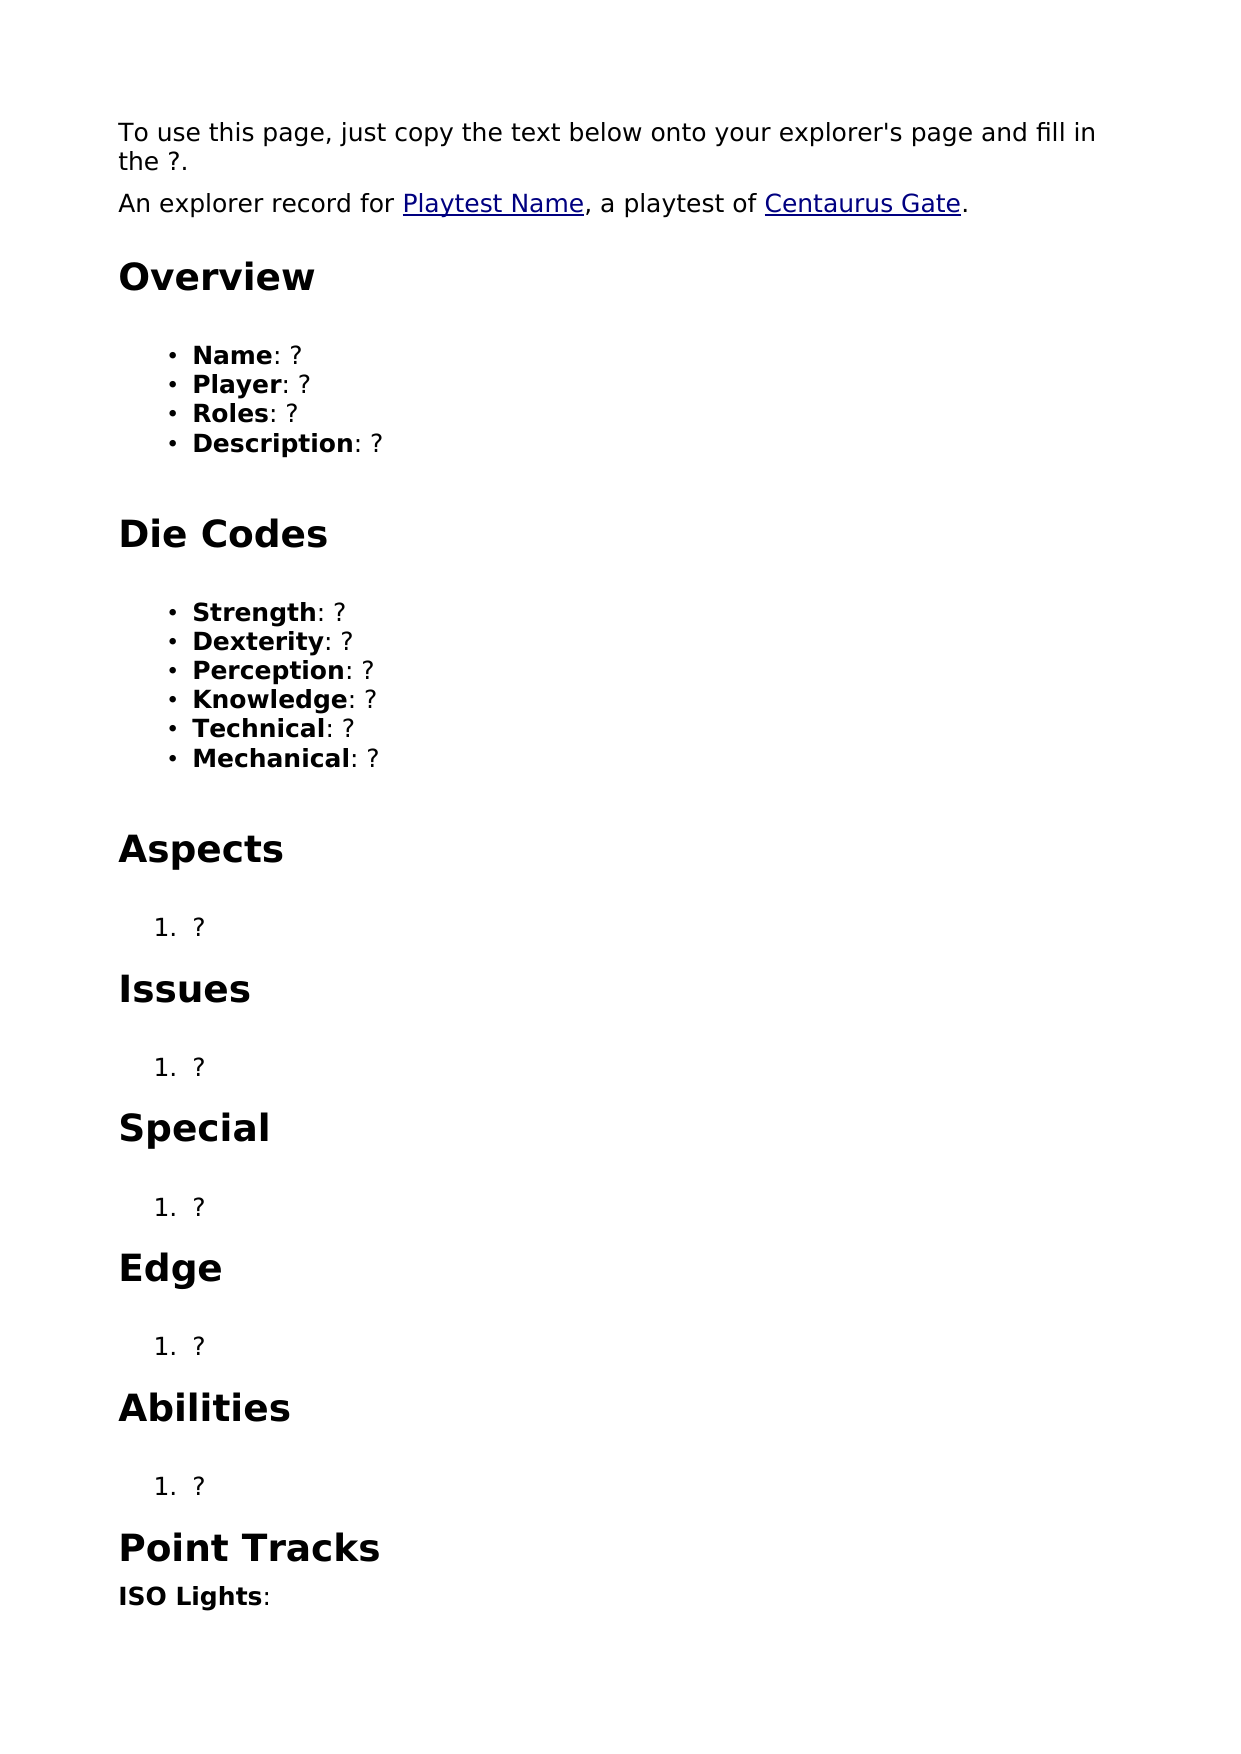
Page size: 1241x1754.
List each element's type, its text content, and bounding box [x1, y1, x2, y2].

list ? [177, 1332, 1122, 1362]
list ? [177, 1193, 1122, 1222]
list Description: ? [177, 429, 1122, 458]
list Strength: ? [177, 598, 1122, 627]
list Knowledge: ? [177, 686, 1122, 715]
list Player: ? [177, 370, 1122, 399]
subtitle Issues [118, 967, 1122, 1011]
list Perception: ? [177, 656, 1122, 686]
list Mechanical: ? [177, 744, 1122, 773]
text To use this page, just copy the text below onto your explorer's page and fill in the ?. [118, 118, 1122, 176]
subtitle Abilities [118, 1387, 1122, 1430]
text ISO Lights: [118, 1583, 1122, 1612]
subtitle Point Tracks [118, 1526, 1122, 1570]
list Roles: ? [177, 399, 1122, 429]
subtitle Overview [118, 256, 1122, 299]
list ? [177, 1053, 1122, 1082]
list ? [177, 1472, 1122, 1501]
subtitle Aspects [118, 827, 1122, 871]
list Name: ? [177, 341, 1122, 370]
subtitle Die Codes [118, 512, 1122, 556]
subtitle Special [118, 1107, 1122, 1151]
text An explorer record for Playtest Name, a playtest of Centaurus Gate. [118, 189, 1122, 218]
list Dexterity: ? [177, 627, 1122, 656]
list Technical: ? [177, 715, 1122, 744]
list ? [177, 913, 1122, 942]
subtitle Edge [118, 1247, 1122, 1291]
